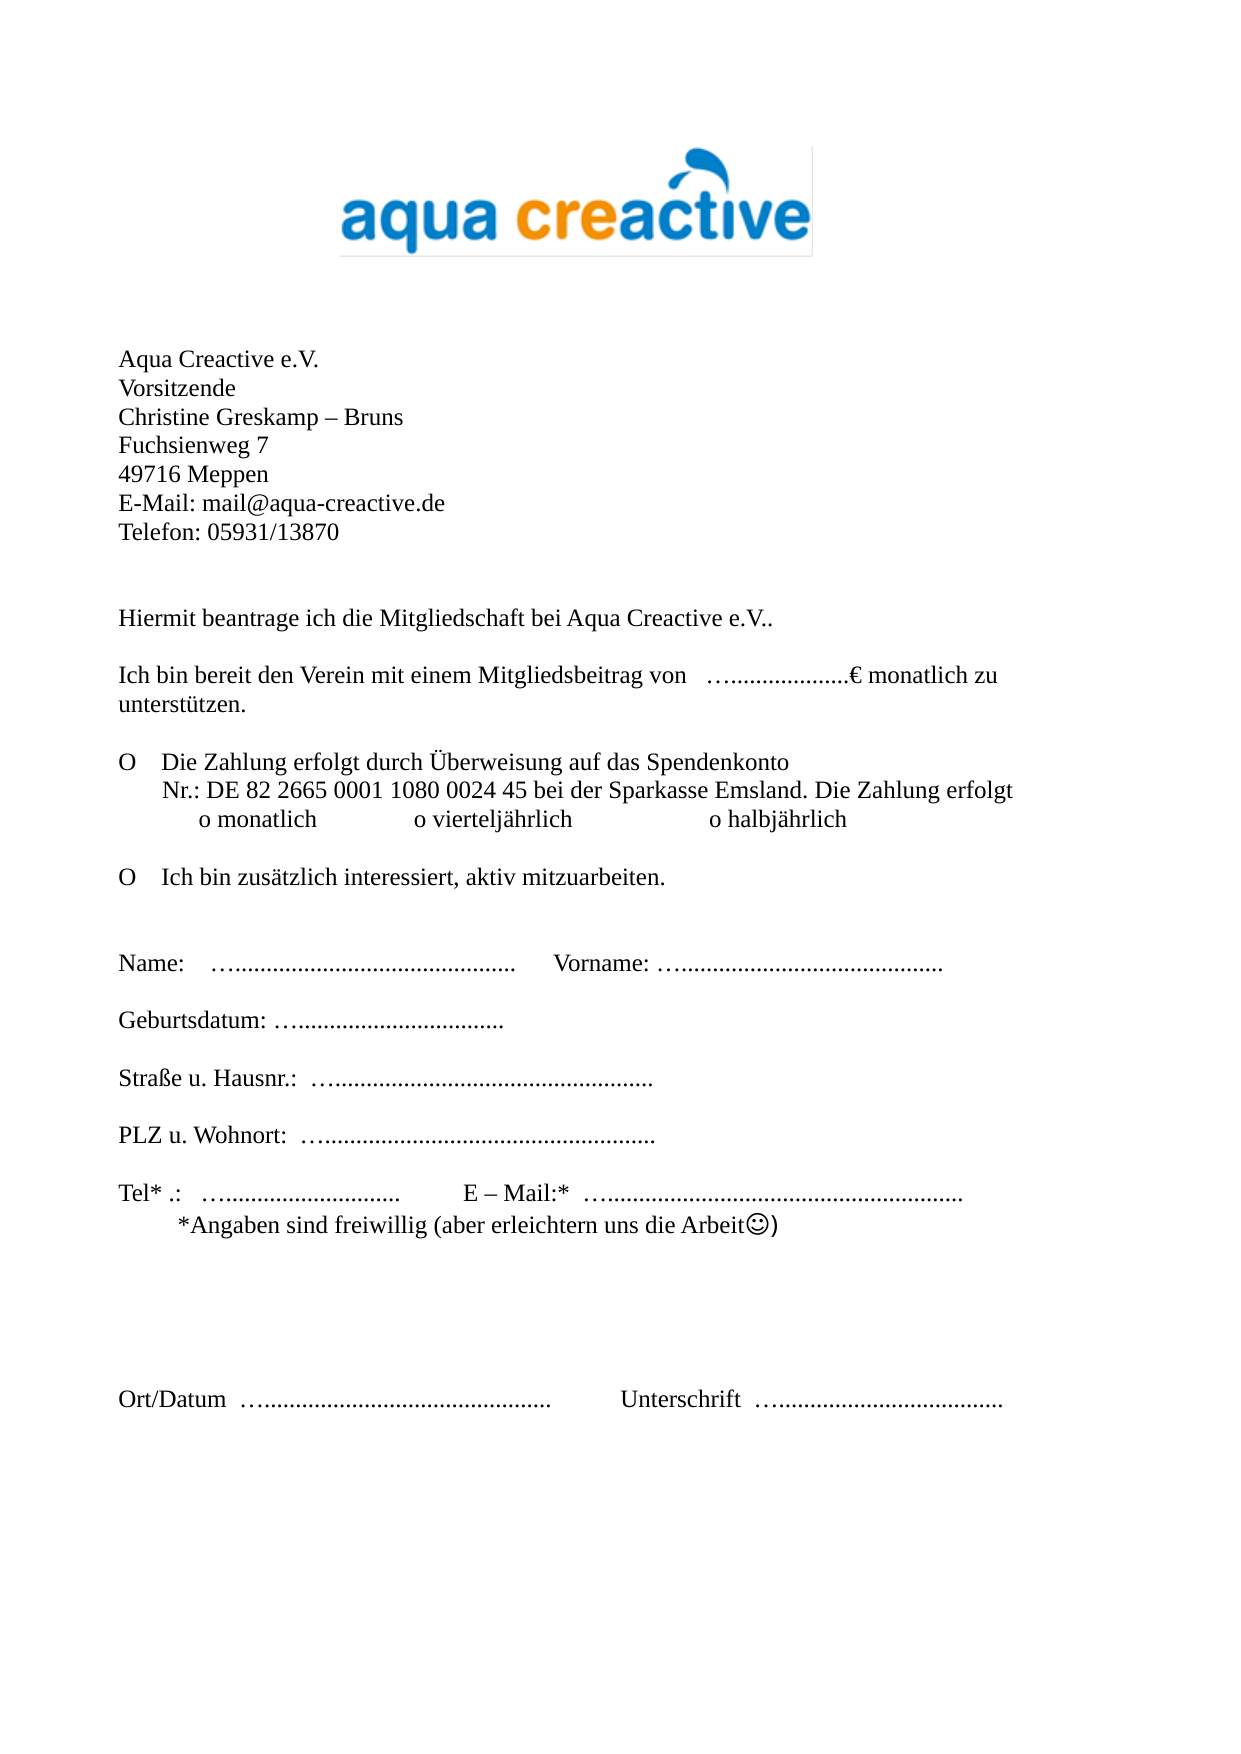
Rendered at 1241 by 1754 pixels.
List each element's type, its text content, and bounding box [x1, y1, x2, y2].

text Vorsitzende [118, 373, 1122, 402]
text Geburtsdatum: …................................. [118, 1005, 1122, 1034]
text Ort/Datum ….............................................. Unterschrift ….................................... [118, 1384, 1122, 1413]
text O Die Zahlung erfolgt durch Überweisung auf das Spendenkonto [118, 747, 1122, 775]
text Christine Greskamp – Bruns [118, 402, 1122, 430]
text 49716 Meppen [118, 459, 1122, 488]
text Tel* .: …............................ E – Mail:* …......................................................... [118, 1178, 1122, 1207]
text Fuchsienweg 7 [118, 430, 1122, 459]
text Name: …............................................. Vorname: ….......................................... [118, 948, 1122, 977]
text Hiermit beantrage ich die Mitgliedschaft bei Aqua Creactive e.V.. [118, 603, 1122, 632]
text O Ich bin zusätzlich interessiert, aktiv mitzuarbeiten. [118, 862, 1122, 890]
text PLZ u. Wohnort: …..................................................... [118, 1120, 1122, 1149]
text Ich bin bereit den Verein mit einem Mitgliedsbeitrag von …...................€ monatlich zu unterstützen. [118, 660, 1122, 718]
text Straße u. Hausnr.: …................................................... [118, 1063, 1122, 1092]
text o monatlich o vierteljährlich o halbjährlich [118, 804, 1122, 833]
text E-Mail: mail@aqua-creactive.de [118, 488, 1122, 517]
text Aqua Creactive e.V. [118, 344, 1122, 373]
text Nr.: DE 82 2665 0001 1080 0024 45 bei der Sparkasse Emsland. Die Zahlung erfolgt [118, 775, 1122, 804]
text Telefon: 05931/13870 [118, 517, 1122, 545]
text *Angaben sind freiwillig (aber erleichtern uns die Arbeit☺) [177, 1207, 1122, 1241]
